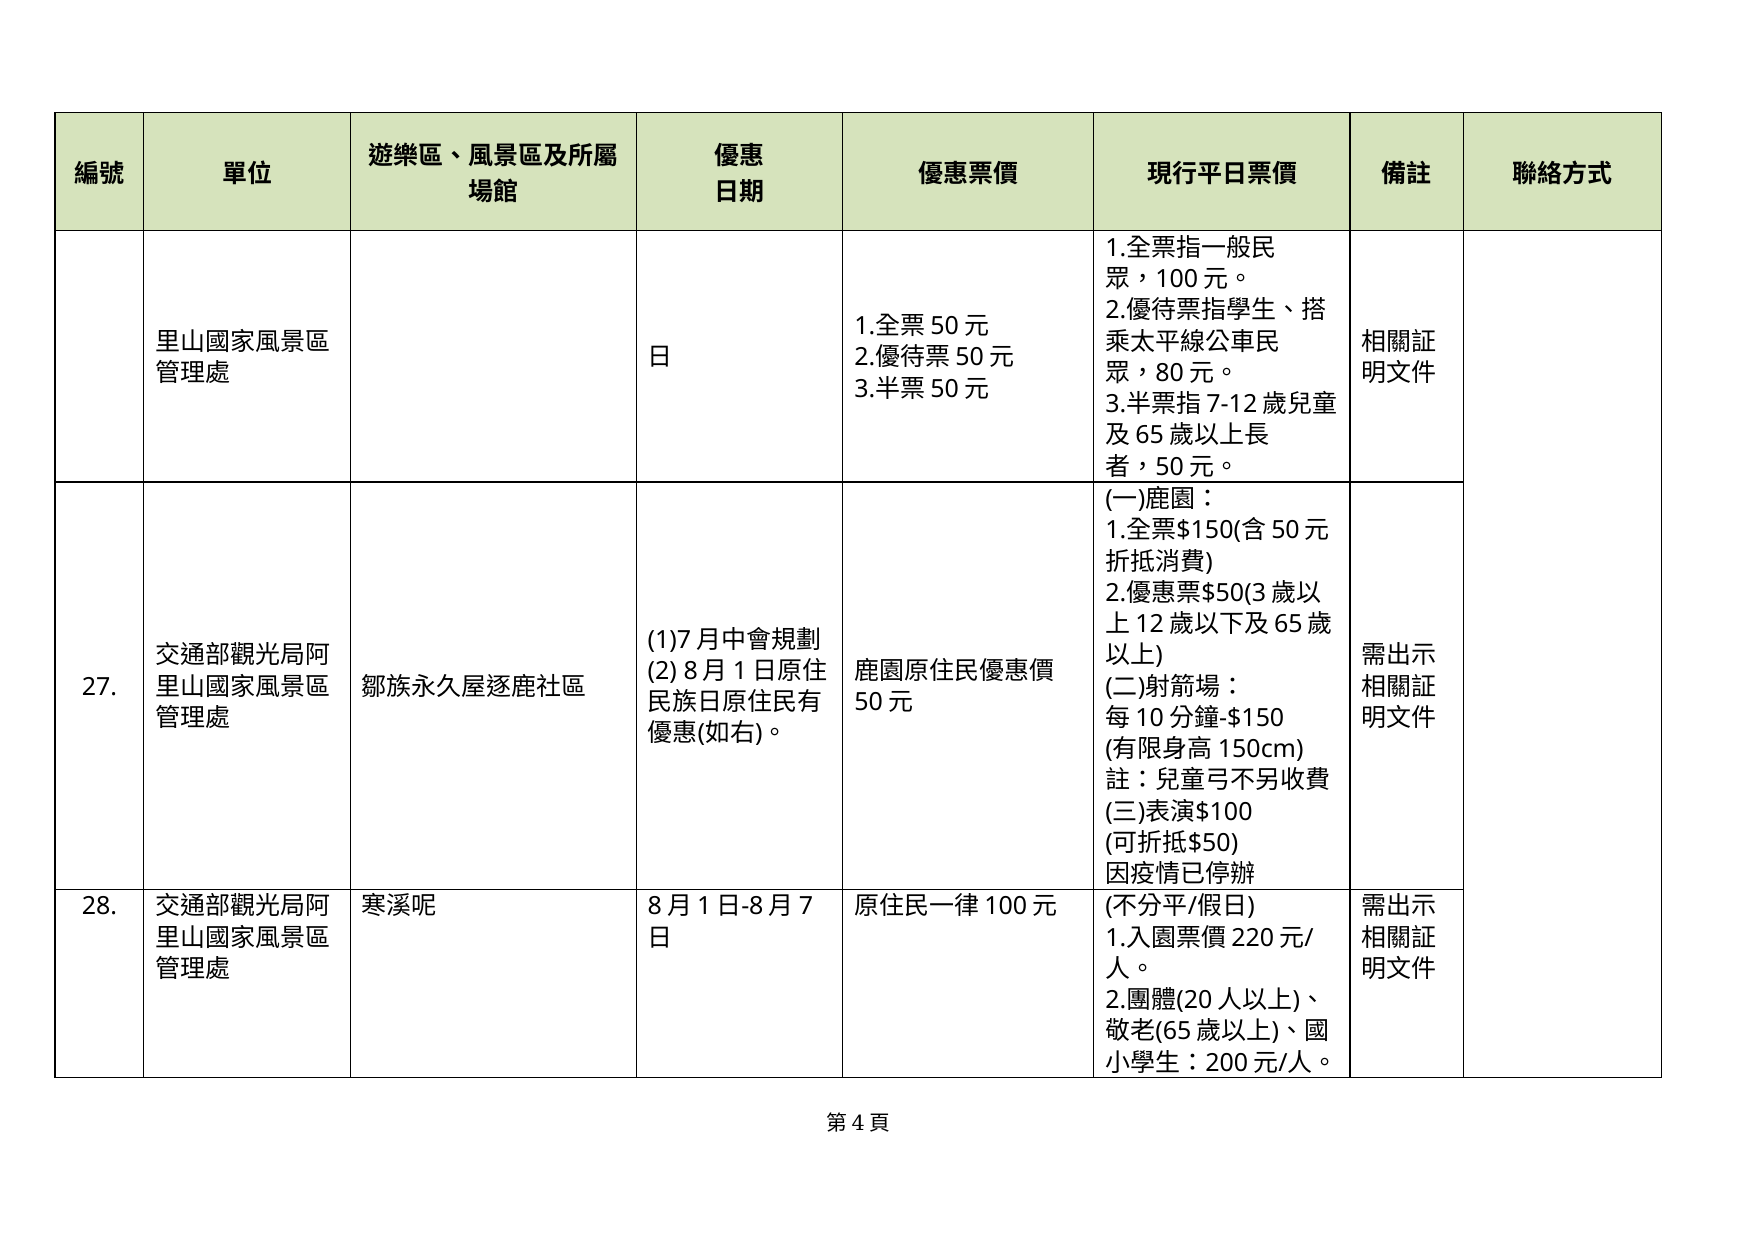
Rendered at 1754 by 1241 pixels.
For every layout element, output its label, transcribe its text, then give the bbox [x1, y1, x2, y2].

table_cell 原住民一律100元 [843, 890, 1093, 1077]
table_cell [1464, 231, 1661, 1077]
table_cell 相關証明文件 [1351, 231, 1463, 481]
table_cell 8月1日-8月7日 [637, 890, 842, 1077]
table_cell 交通部觀光局阿里山國家風景區管理處 [144, 890, 350, 1077]
table_cell 里山國家風景區管理處 [144, 231, 350, 481]
table_header 優惠 日期 [637, 113, 842, 230]
table_header 現行平日票價 [1094, 113, 1349, 230]
table_cell 1.全票50元 2.優待票50元 3.半票50元 [843, 231, 1093, 481]
table_cell 鄒族永久屋逐鹿社區 [351, 483, 636, 889]
table_cell 鹿園原住民優惠價 50元 [843, 483, 1093, 889]
table_header 編號 [56, 113, 143, 230]
table_header 單位 [144, 113, 350, 230]
table_cell 27. [56, 483, 143, 889]
table_cell (不分平/假日) 1.入園票價220元/人。 2.團體(20人以上)、敬老(65歲以上)、國小學生：200元/人。 [1094, 890, 1349, 1077]
table_header 備註 [1351, 113, 1463, 230]
table_cell (1)7月中會規劃 (2) 8月1日原住民族日原住民有優惠(如右)。 [637, 483, 842, 889]
table_cell [56, 231, 143, 481]
table_cell (一)鹿園： 1.全票$150(含50元折抵消費) 2.優惠票$50(3歲以上12歲以下及65歲以上) (二)射箭場： 每10分鐘-$150 (有限身高150cm) 註：兒童弓不另收費 (三)表演$100 (可折抵$50) 因疫情已停辦 [1094, 483, 1349, 889]
table_cell 寒溪呢 [351, 890, 636, 1077]
table_cell 需出示相關証明文件 [1351, 483, 1463, 889]
table_cell 28. [56, 890, 143, 1077]
table_cell 日 [637, 231, 842, 481]
table_header 優惠票價 [843, 113, 1093, 230]
table_header 遊樂區、風景區及所屬場館 [351, 113, 636, 230]
table_header 聯絡方式 [1464, 113, 1661, 230]
table_cell 1.全票指一般民眾，100元。 2.優待票指學生、搭乘太平線公車民眾，80元。 3.半票指7-12歲兒童及65歲以上長者，50元。 [1094, 231, 1349, 481]
table_cell [351, 231, 636, 481]
table_cell 交通部觀光局阿里山國家風景區管理處 [144, 483, 350, 889]
table_cell 需出示相關証明文件 [1351, 890, 1463, 1077]
